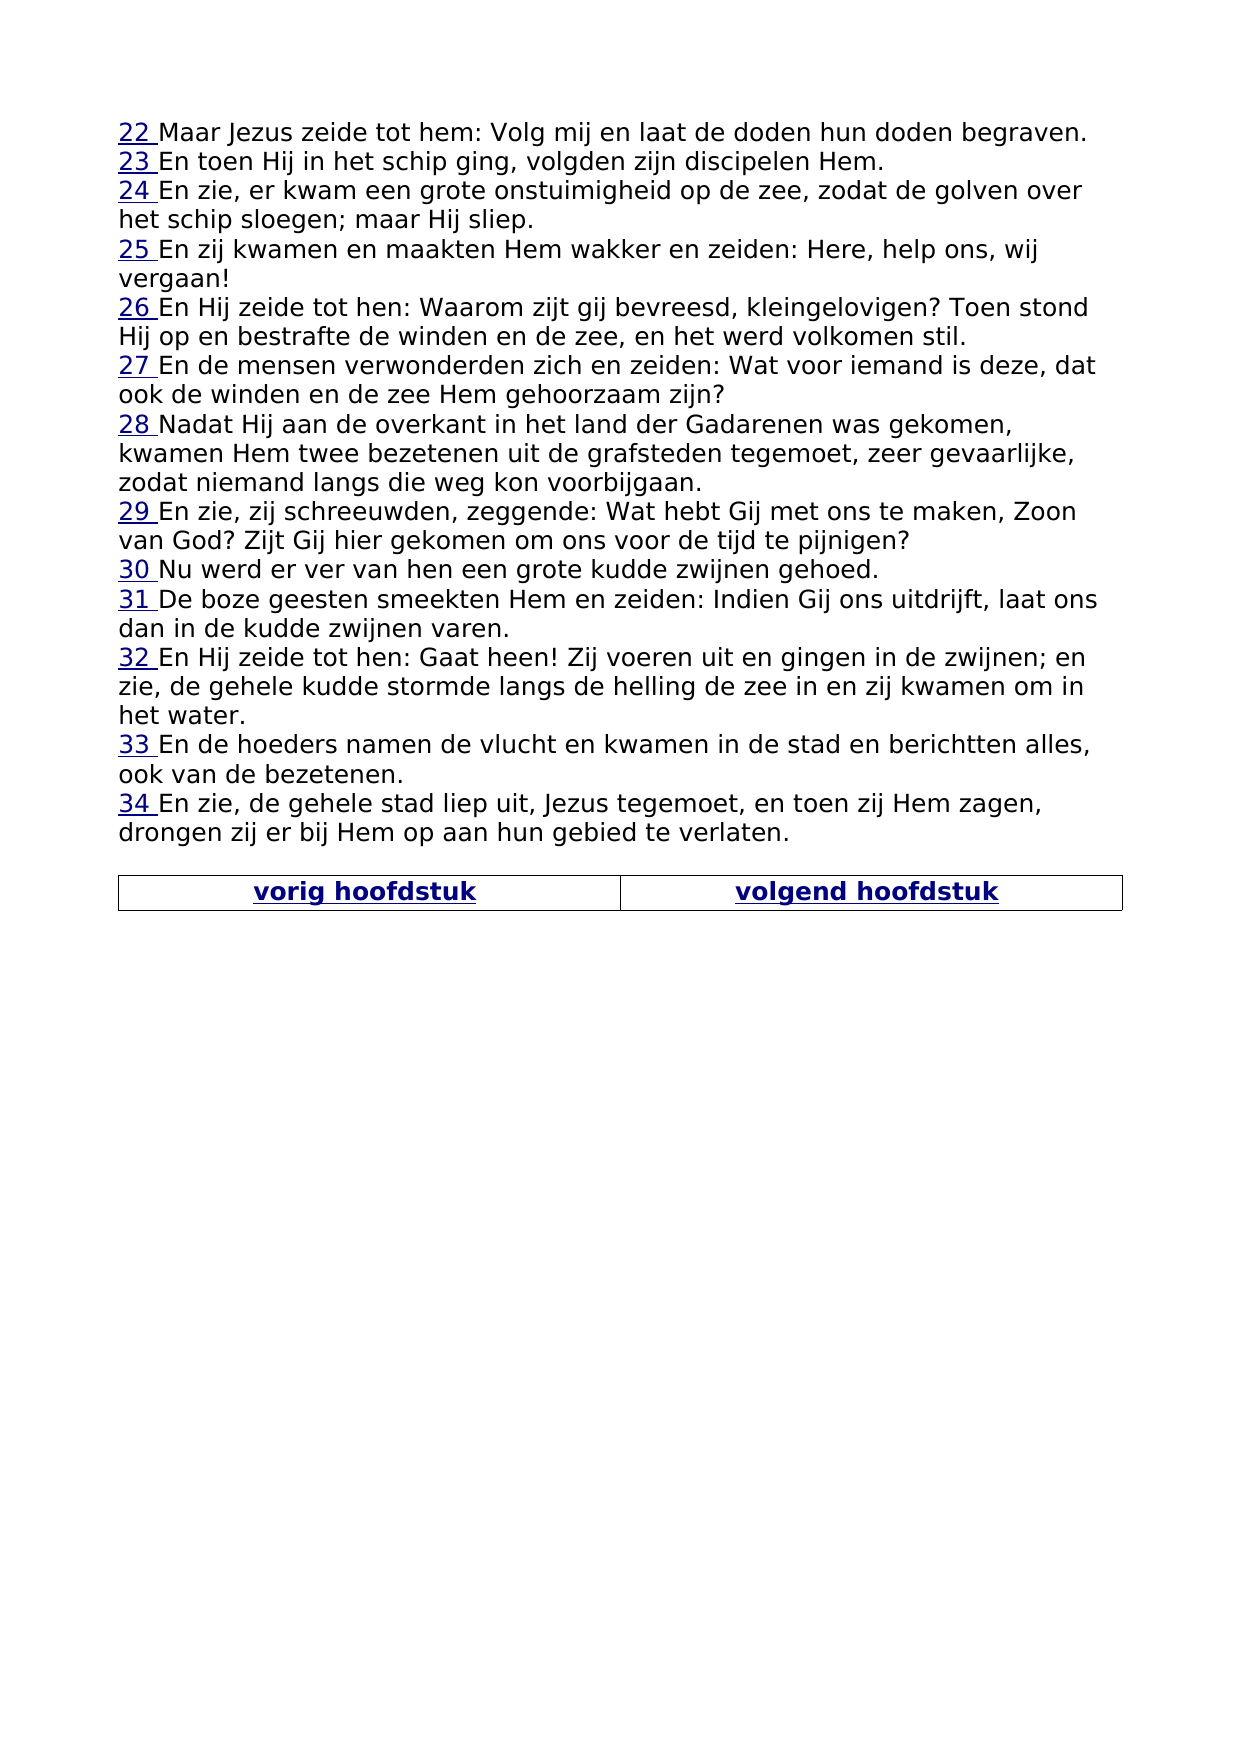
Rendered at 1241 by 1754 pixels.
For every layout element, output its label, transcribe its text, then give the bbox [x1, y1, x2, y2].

table_header vorig hoofdstuk [119, 876, 620, 910]
table_header volgend hoofdstuk [621, 876, 1122, 910]
text 22 Maar Jezus zeide tot hem: Volg mij en laat de doden hun doden begraven. 23 En toen Hij in het schip ging, volgden zijn discipelen Hem. 24 En zie, er kwam een grote onstuimigheid op de zee, zodat de golven over het schip sloegen; maar Hij sliep. 25 En zij kwamen en maakten Hem wakker en zeiden: Here, help ons, wij vergaan! 26 En Hij zeide tot hen: Waarom zijt gij bevreesd, kleingelovigen? Toen stond Hij op en bestrafte de winden en de zee, en het werd volkomen stil. 27 En de mensen verwonderden zich en zeiden: Wat voor iemand is deze, dat ook de winden en de zee Hem gehoorzaam zijn? 28 Nadat Hij aan de overkant in het land der Gadarenen was gekomen, kwamen Hem twee bezetenen uit de grafsteden tegemoet, zeer gevaarlijke, zodat niemand langs die weg kon voorbijgaan. 29 En zie, zij schreeuwden, zeggende: Wat hebt Gij met ons te maken, Zoon van God? Zijt Gij hier gekomen om ons voor de tijd te pijnigen? 30 Nu werd er ver van hen een grote kudde zwijnen gehoed. 31 De boze geesten smeekten Hem en zeiden: Indien Gij ons uitdrijft, laat ons dan in de kudde zwijnen varen. 32 En Hij zeide tot hen: Gaat heen! Zij voeren uit en gingen in de zwijnen; en zie, de gehele kudde stormde langs de helling de zee in en zij kwamen om in het water. 33 En de hoeders namen de vlucht en kwamen in de stad en berichtten alles, ook van de bezetenen. 34 En zie, de gehele stad liep uit, Jezus tegemoet, en toen zij Hem zagen, drongen zij er bij Hem op aan hun gebied te verlaten. [118, 118, 1122, 847]
